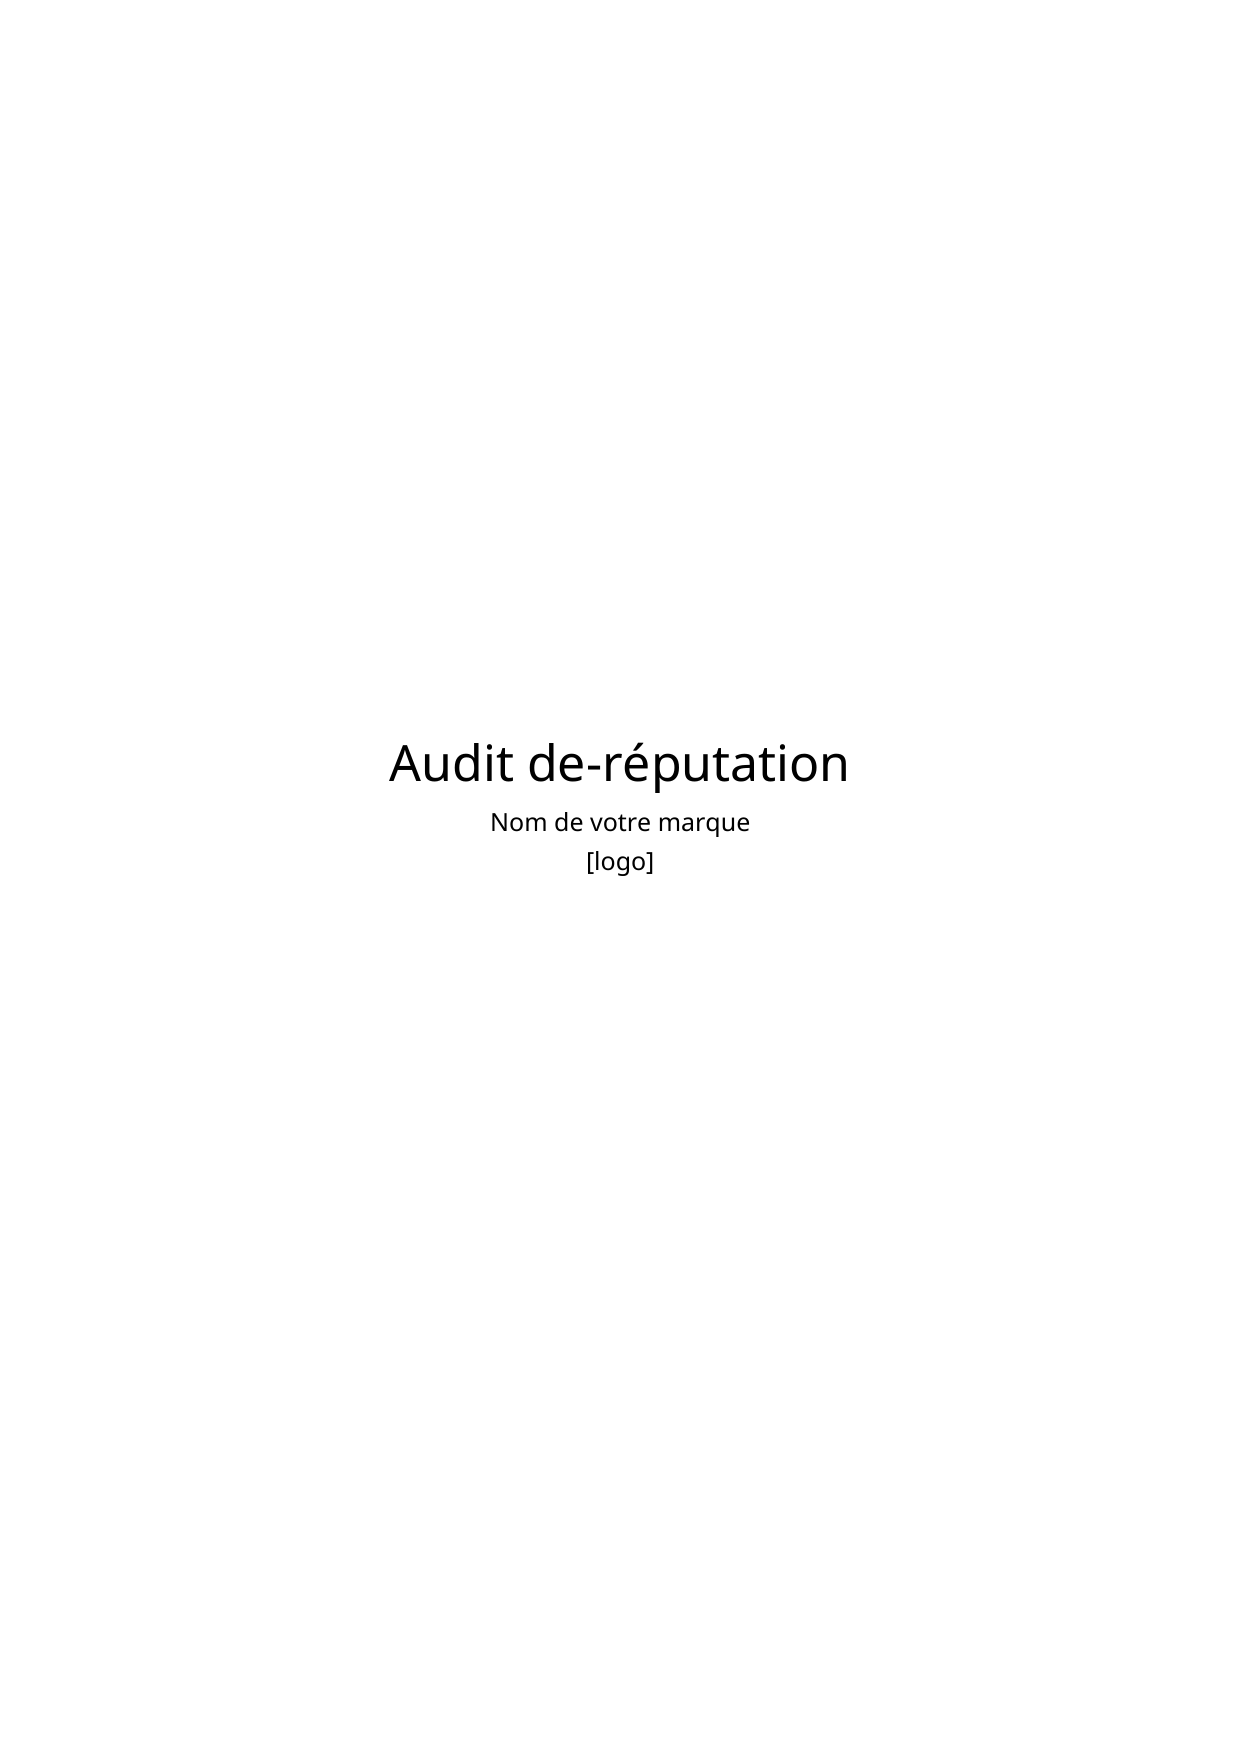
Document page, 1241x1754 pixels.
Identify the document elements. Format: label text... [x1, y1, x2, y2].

text [logo] [150, 844, 1090, 878]
subtitle Audit de-réputation [150, 728, 1090, 796]
text Nom de votre marque [150, 805, 1090, 839]
